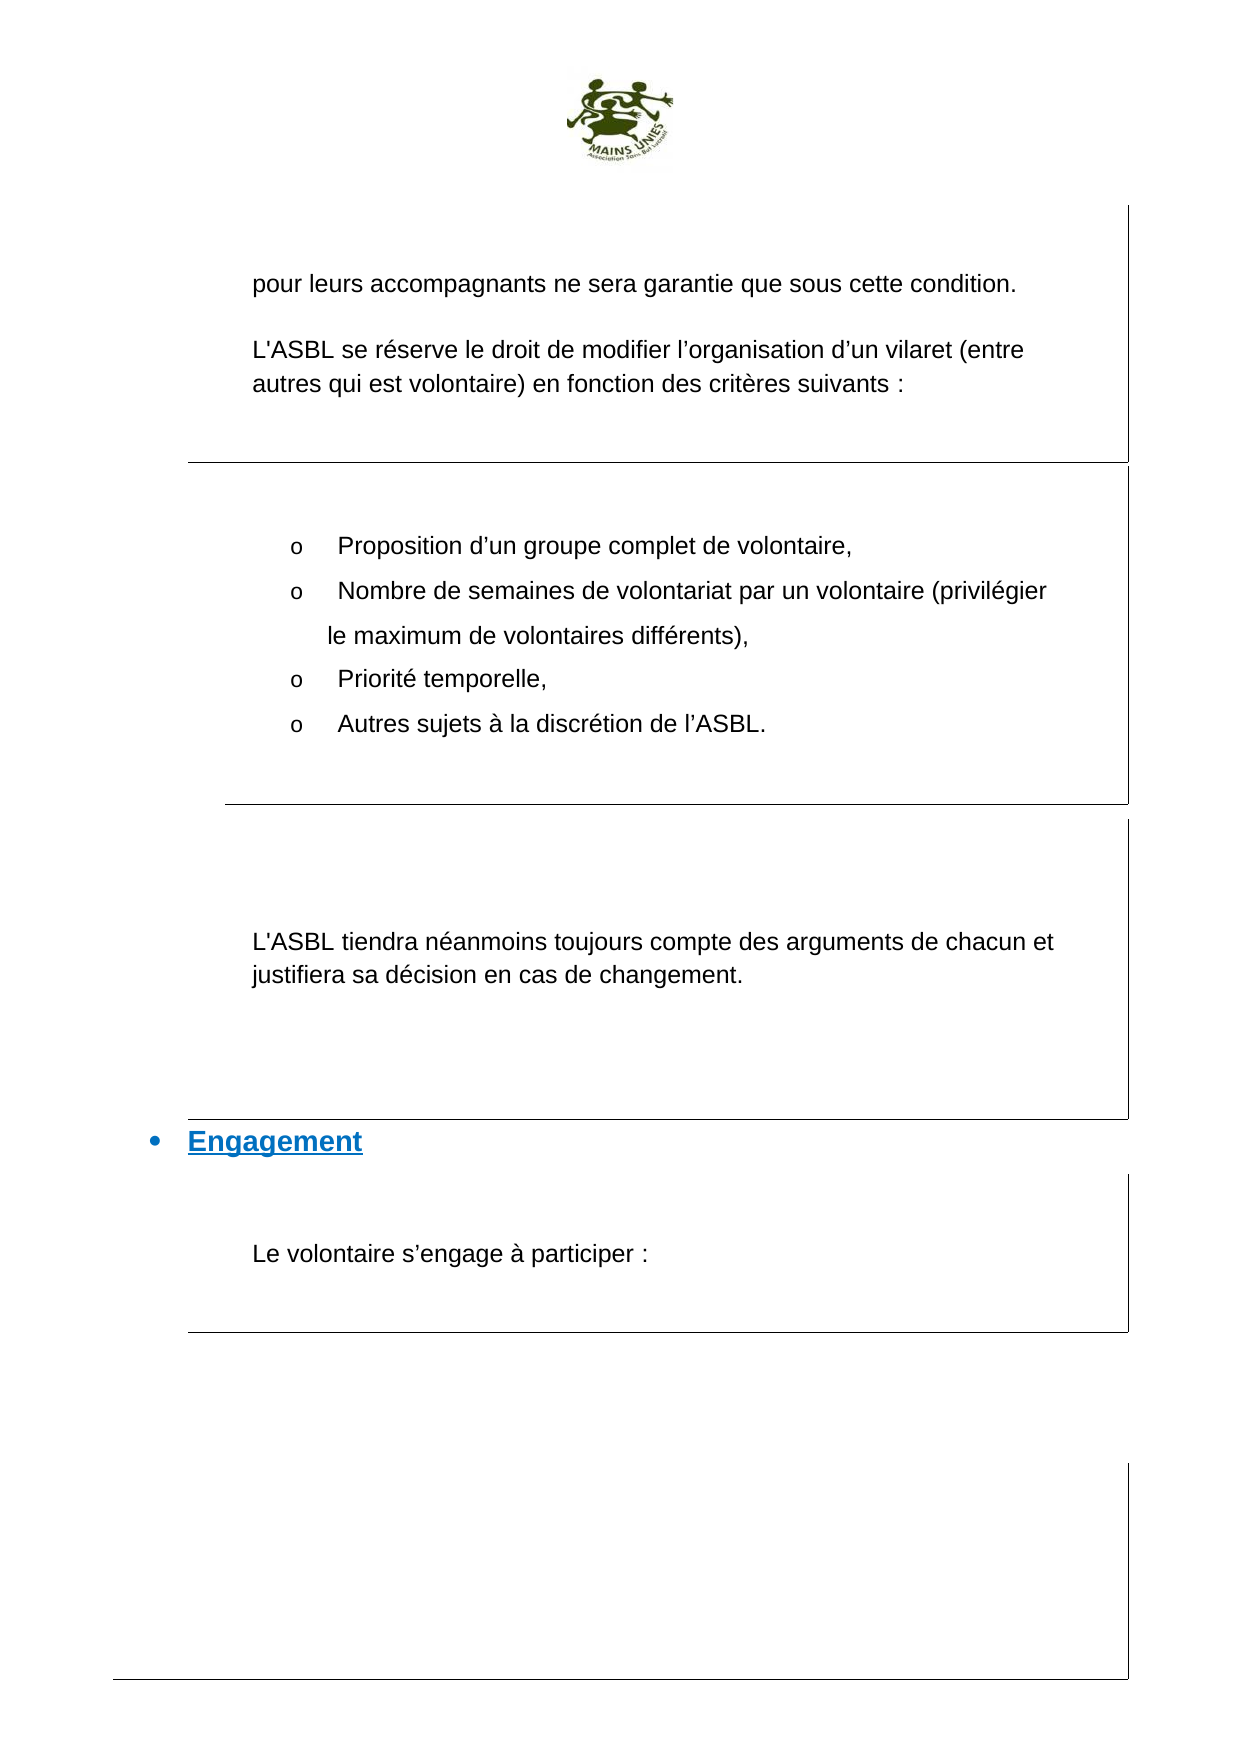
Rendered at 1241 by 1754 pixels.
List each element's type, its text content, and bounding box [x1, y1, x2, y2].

text Le volontaire s’engage à participer : [187, 1174, 1128, 1332]
text L'ASBL se réserve le droit de modifier l’organisation d’un vilaret (entre autres qui est volontaire) en fonction des critères suivants : [187, 271, 1128, 462]
text Les volontaires ne sont pas exemptés d’inscription. Ils doivent donc remplir le bulletin d’inscription sur le site et ce d’autant plus que la place pour leurs accompagnants ne sera garantie que sous cette condition. [187, 205, 1128, 271]
list Autres sujets à la discrétion de l’ASBL. [225, 645, 1128, 804]
list Engagement [150, 1124, 1128, 1157]
text L'ASBL tiendra néanmoins toujours compte des arguments de chacun et justifiera sa décision en cas de changement. [187, 862, 1128, 989]
list Priorité temporelle, [225, 599, 1128, 645]
list Proposition d’un groupe complet de volontaire, [225, 466, 1128, 512]
list Nombre de semaines de volontariat par un volontaire (privilégier le maximum de volontaires différents), [225, 512, 1128, 599]
